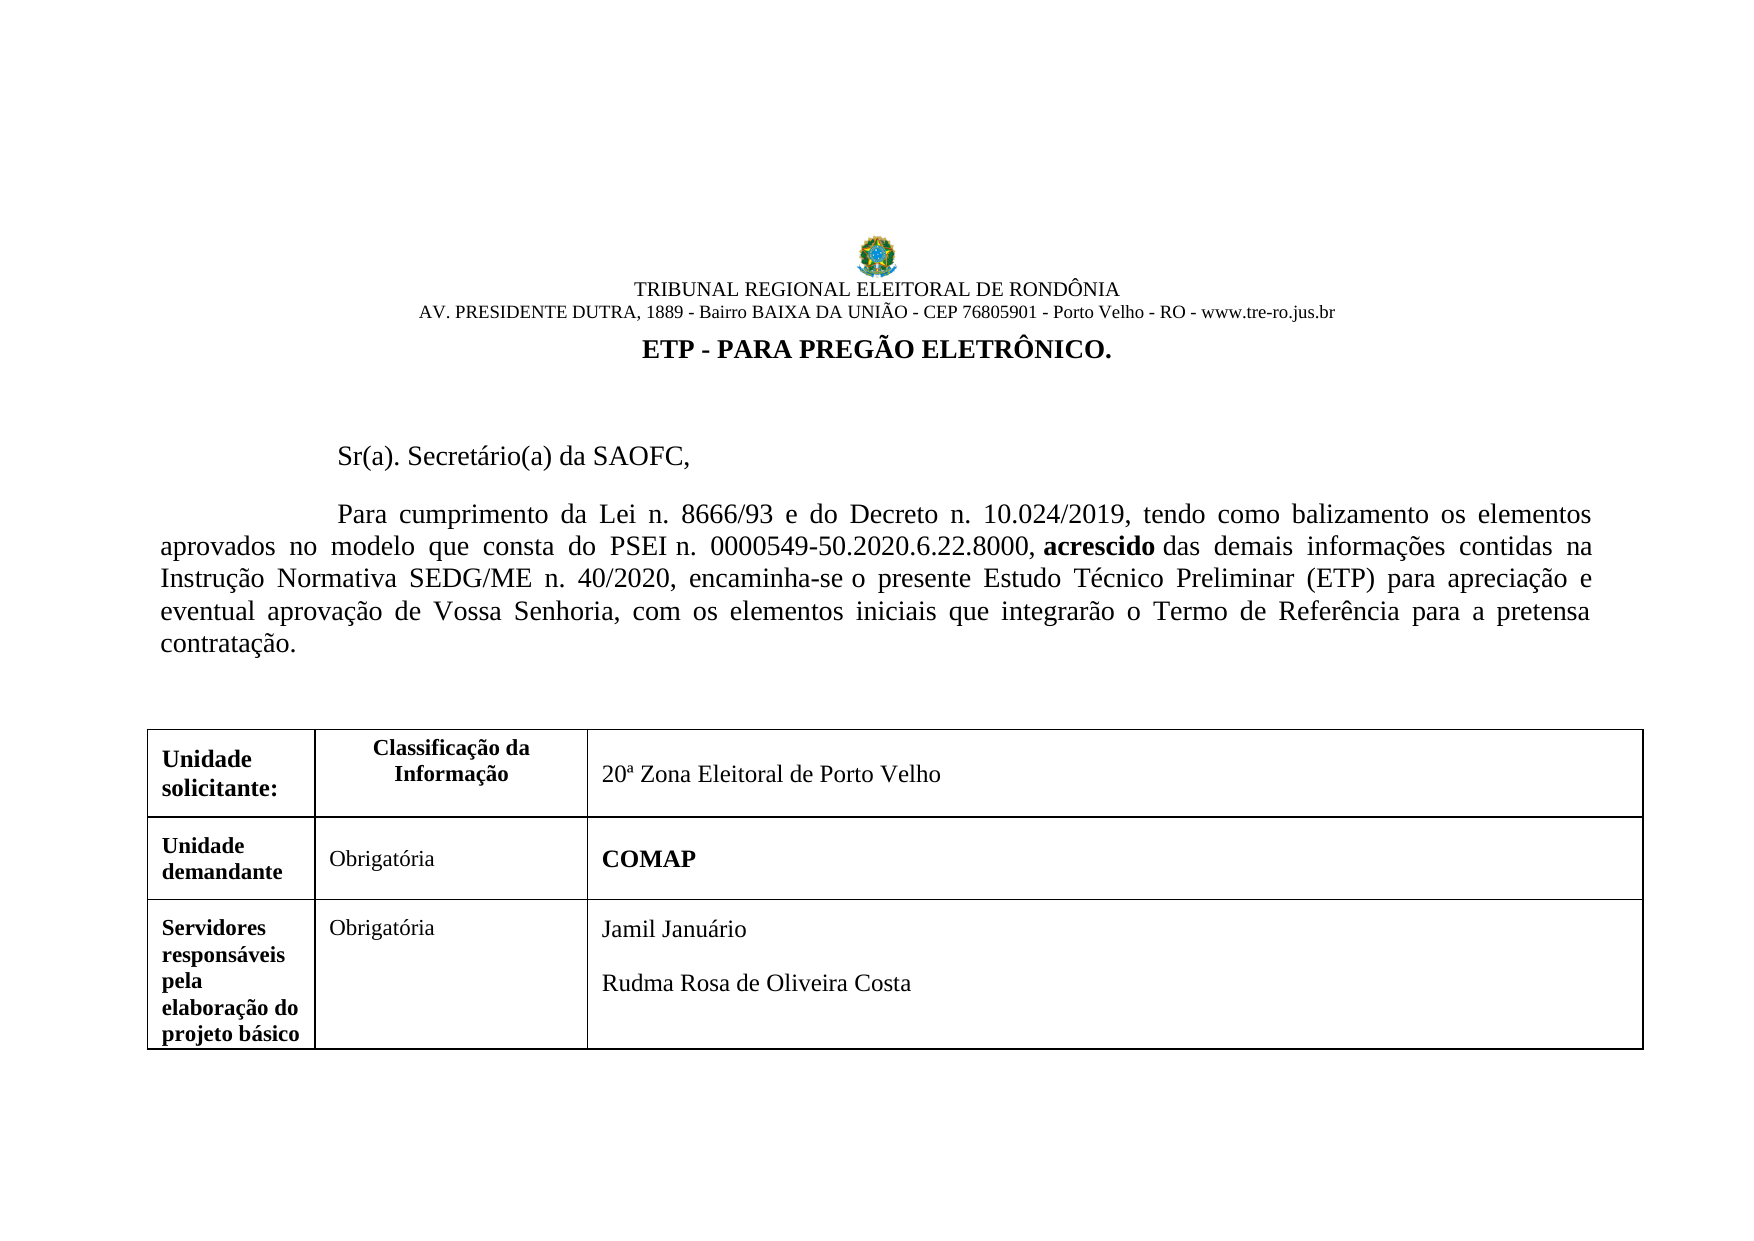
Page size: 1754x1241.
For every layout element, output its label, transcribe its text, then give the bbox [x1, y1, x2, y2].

table_cell Jamil Januário Rudma Rosa de Oliveira Costa [588, 900, 1642, 1048]
text Sr(a). Secretário(a) da SAOFC, [160, 439, 1594, 472]
table_header Classificação da Informação [316, 730, 587, 816]
text TRIBUNAL REGIONAL ELEITORAL DE RONDÔNIA [148, 277, 1606, 301]
table_cell Unidade demandante [148, 818, 314, 899]
table_cell Servidores responsáveis pela elaboração do projeto básico [148, 900, 314, 1048]
text ETP - Para Pregão Eletrônico. [148, 333, 1606, 364]
table_cell COMAP [588, 818, 1642, 899]
table_header 20ª Zona Eleitoral de Porto Velho [588, 730, 1642, 816]
text Para cumprimento da Lei n. 8666/93 e do Decreto n. 10.024/2019, tendo como balizamento os elementos aprovados no modelo que consta do PSEI n. 0000549-50.2020.6.22.8000, acrescido das demais informações contidas na Instrução Normativa SEDG/ME n. 40/2020, encaminha-se o presente Estudo Técnico Preliminar (ETP) para apreciação e eventual aprovação de Vossa Senhoria, com os elementos iniciais que integrarão o Termo de Referência para a pretensa contratação. [160, 497, 1594, 659]
table_cell Obrigatória [316, 900, 587, 1048]
text AV. PRESIDENTE DUTRA, 1889 - Bairro BAIXA DA UNIÃO - CEP 76805901 - Porto Velho - RO - www.tre-ro.jus.br [148, 301, 1606, 323]
table_header Unidade solicitante: [148, 730, 314, 816]
table_cell Obrigatória [316, 818, 587, 899]
